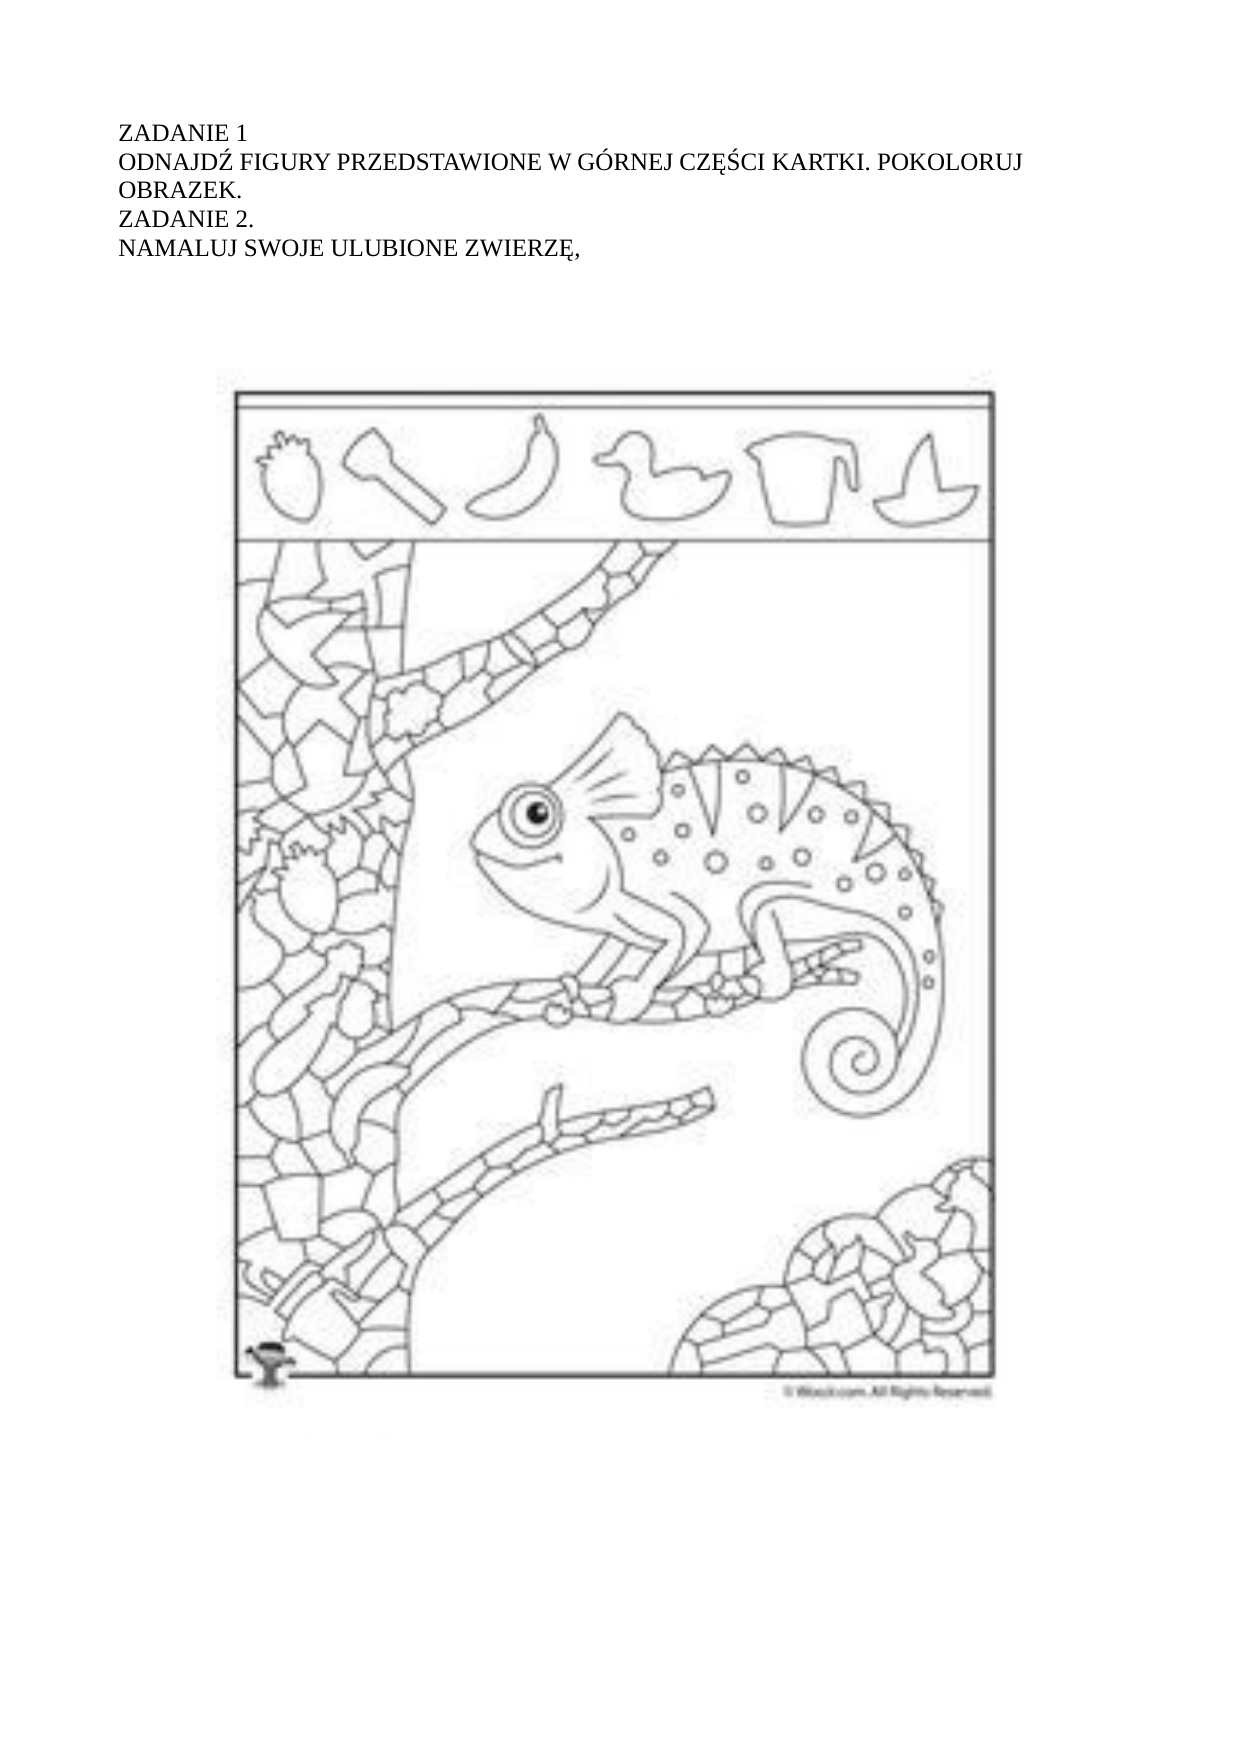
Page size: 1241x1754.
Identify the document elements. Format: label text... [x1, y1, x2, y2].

text NAMALUJ SWOJE ULUBIONE ZWIERZĘ, [118, 233, 1122, 262]
text ZADANIE 2. [118, 204, 1122, 233]
text ZADANIE 1 [118, 118, 1122, 147]
text ODNAJDŹ FIGURY PRZEDSTAWIONE W GÓRNEJ CZĘŚCI KARTKI. POKOLORUJ OBRAZEK. [118, 147, 1122, 204]
